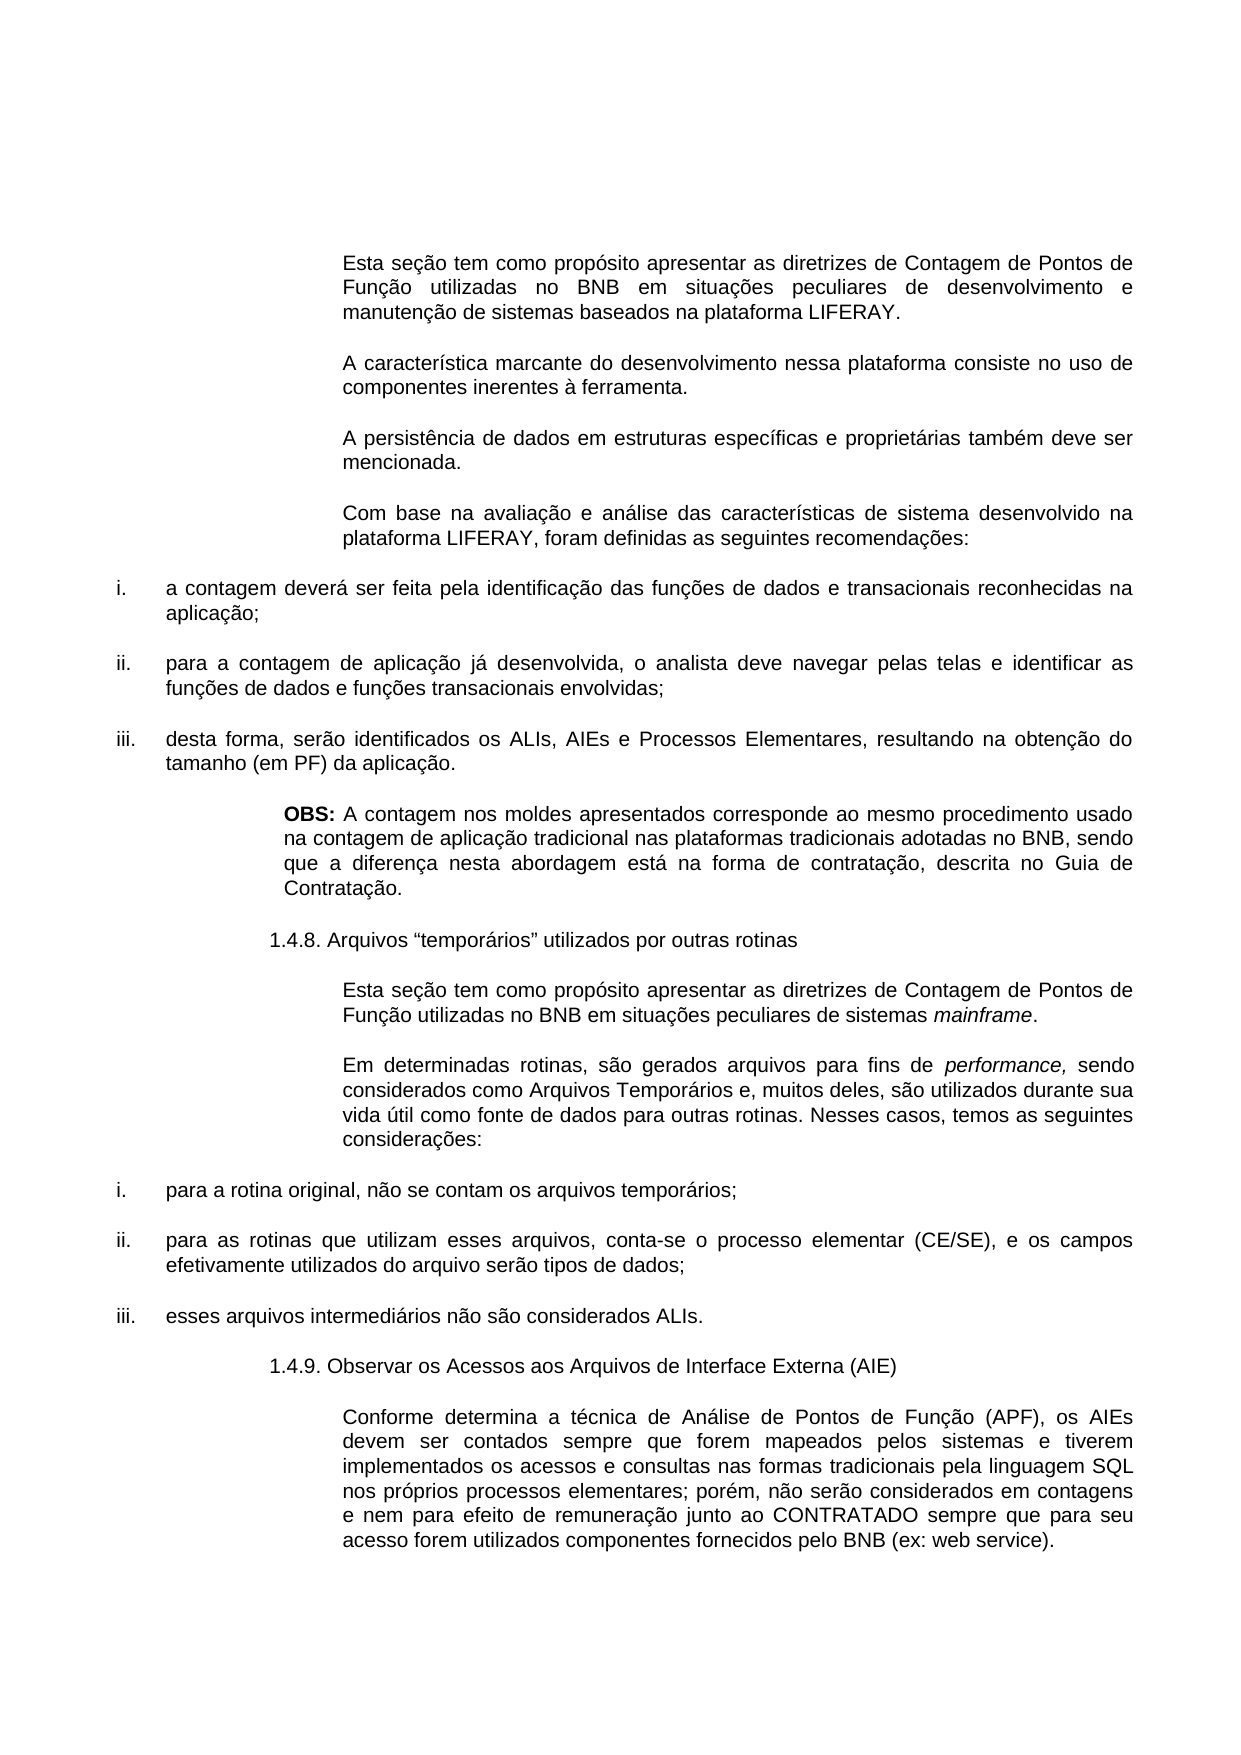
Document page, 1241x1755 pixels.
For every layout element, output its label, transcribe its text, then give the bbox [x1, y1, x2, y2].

text A característica marcante do desenvolvimento nessa plataforma consiste no uso de componentes inerentes à ferramenta. [342, 350, 1134, 399]
text 1.4.9. Observar os Acessos aos Arquivos de Interface Externa (AIE) [269, 1354, 1134, 1378]
list para a contagem de aplicação já desenvolvida, o analista deve navegar pelas telas e identificar as funções de dados e funções transacionais envolvidas; [116, 651, 1134, 700]
text Conforme determina a técnica de Análise de Pontos de Função (APF), os AIEs devem ser contados sempre que forem mapeados pelos sistemas e tiverem implementados os acessos e consultas nas formas tradicionais pela linguagem SQL nos próprios processos elementares; porém, não serão considerados em contagens e nem para efeito de remuneração junto ao CONTRATADO sempre que para seu acesso forem utilizados componentes fornecidos pelo BNB (ex: web service). [342, 1405, 1134, 1552]
text Com base na avaliação e análise das características de sistema desenvolvido na plataforma LIFERAY, foram definidas as seguintes recomendações: [342, 501, 1134, 549]
list a contagem deverá ser feita pela identificação das funções de dados e transacionais reconhecidas na aplicação; [116, 576, 1134, 624]
list para as rotinas que utilizam esses arquivos, conta-se o processo elementar (CE/SE), e os campos efetivamente utilizados do arquivo serão tipos de dados; [116, 1228, 1134, 1277]
text Esta seção tem como propósito apresentar as diretrizes de Contagem de Pontos de Função utilizadas no BNB em situações peculiares de sistemas mainframe. [342, 978, 1134, 1027]
text A persistência de dados em estruturas específicas e proprietárias também deve ser mencionada. [342, 426, 1134, 474]
text Esta seção tem como propósito apresentar as diretrizes de Contagem de Pontos de Função utilizadas no BNB em situações peculiares de desenvolvimento e manutenção de sistemas baseados na plataforma LIFERAY. [342, 251, 1134, 324]
list desta forma, serão identificados os ALIs, AIEs e Processos Elementares, resultando na obtenção do tamanho (em PF) da aplicação. [116, 726, 1134, 775]
text OBS: A contagem nos moldes apresentados corresponde ao mesmo procedimento usado na contagem de aplicação tradicional nas plataformas tradicionais adotadas no BNB, sendo que a diferença nesta abordagem está na forma de contratação, descrita no Guia de Contratação. [283, 802, 1134, 899]
list para a rotina original, não se contam os arquivos temporários; [116, 1178, 1134, 1202]
text Em determinadas rotinas, são gerados arquivos para fins de performance, sendo considerados como Arquivos Temporários e, muitos deles, são utilizados durante sua vida útil como fonte de dados para outras rotinas. Nesses casos, temos as seguintes considerações: [342, 1053, 1134, 1151]
text 1.4.8. Arquivos “temporários” utilizados por outras rotinas [269, 927, 1134, 951]
list esses arquivos intermediários não são considerados ALIs. [116, 1303, 1134, 1327]
